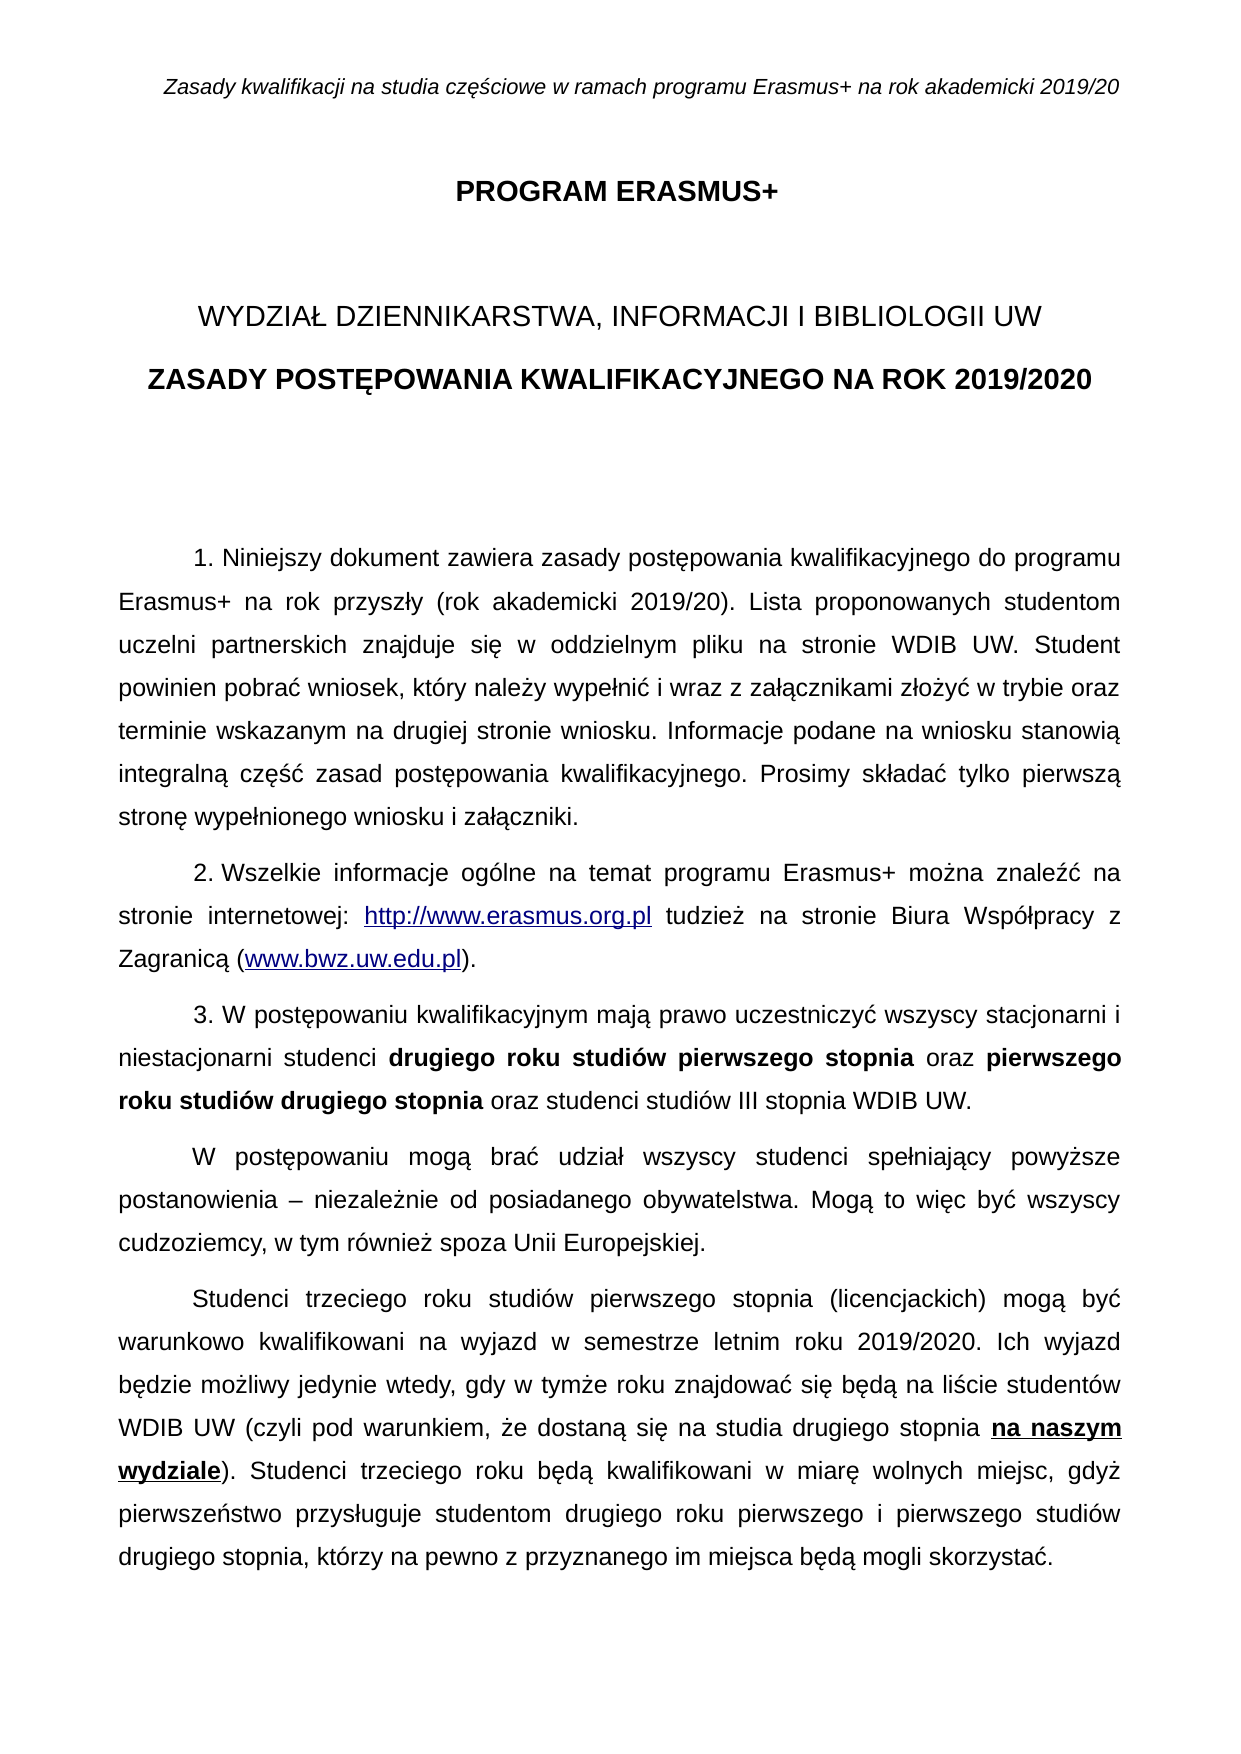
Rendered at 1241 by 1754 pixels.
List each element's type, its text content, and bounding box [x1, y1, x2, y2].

text 2. Wszelkie informacje ogólne na temat programu Erasmus+ można znaleźć na stronie internetowej: http://www.erasmus.org.pl tudzież na stronie Biura Współpracy z Zagranicą (www.bwz.uw.edu.pl). [118, 858, 1122, 973]
text 1. Niniejszy dokument zawiera zasady postępowania kwalifikacyjnego do programu Erasmus+ na rok przyszły (rok akademicki 2019/20). Lista proponowanych studentom uczelni partnerskich znajduje się w oddzielnym pliku na stronie WDIB UW. Student powinien pobrać wniosek, który należy wypełnić i wraz z załącznikami złożyć w trybie oraz terminie wskazanym na drugiej stronie wniosku. Informacje podane na wniosku stanowią integralną część zasad postępowania kwalifikacyjnego. Prosimy składać tylko pierwszą stronę wypełnionego wniosku i załączniki. [118, 543, 1122, 831]
text Studenci trzeciego roku studiów pierwszego stopnia (licencjackich) mogą być warunkowo kwalifikowani na wyjazd w semestrze letnim roku 2019/2020. Ich wyjazd będzie możliwy jedynie wtedy, gdy w tymże roku znajdować się będą na liście studentów WDIB UW (czyli pod warunkiem, że dostaną się na studia drugiego stopnia na naszym wydziale). Studenci trzeciego roku będą kwalifikowani w miarę wolnych miejsc, gdyż pierwszeństwo przysługuje studentom drugiego roku pierwszego i pierwszego studiów drugiego stopnia, którzy na pewno z przyznanego im miejsca będą mogli skorzystać. [118, 1283, 1122, 1571]
text WYDZIAŁ DZIENNIKARSTWA, INFORMACJI I BIBLIOLOGII UW [118, 299, 1122, 333]
text PROGRAM ERASMUS+ [118, 174, 1122, 207]
text 3. W postępowaniu kwalifikacyjnym mają prawo uczestniczyć wszyscy stacjonarni i niestacjonarni studenci drugiego roku studiów pierwszego stopnia oraz pierwszego roku studiów drugiego stopnia oraz studenci studiów III stopnia WDIB UW. [118, 1000, 1122, 1115]
text W postępowaniu mogą brać udział wszyscy studenci spełniający powyższe postanowienia – niezależnie od posiadanego obywatelstwa. Mogą to więc być wszyscy cudzoziemcy, w tym również spoza Unii Europejskiej. [118, 1142, 1122, 1257]
text ZASADY POSTĘPOWANIA KWALIFIKACYJNEGO NA ROK 2019/2020 [118, 362, 1122, 396]
